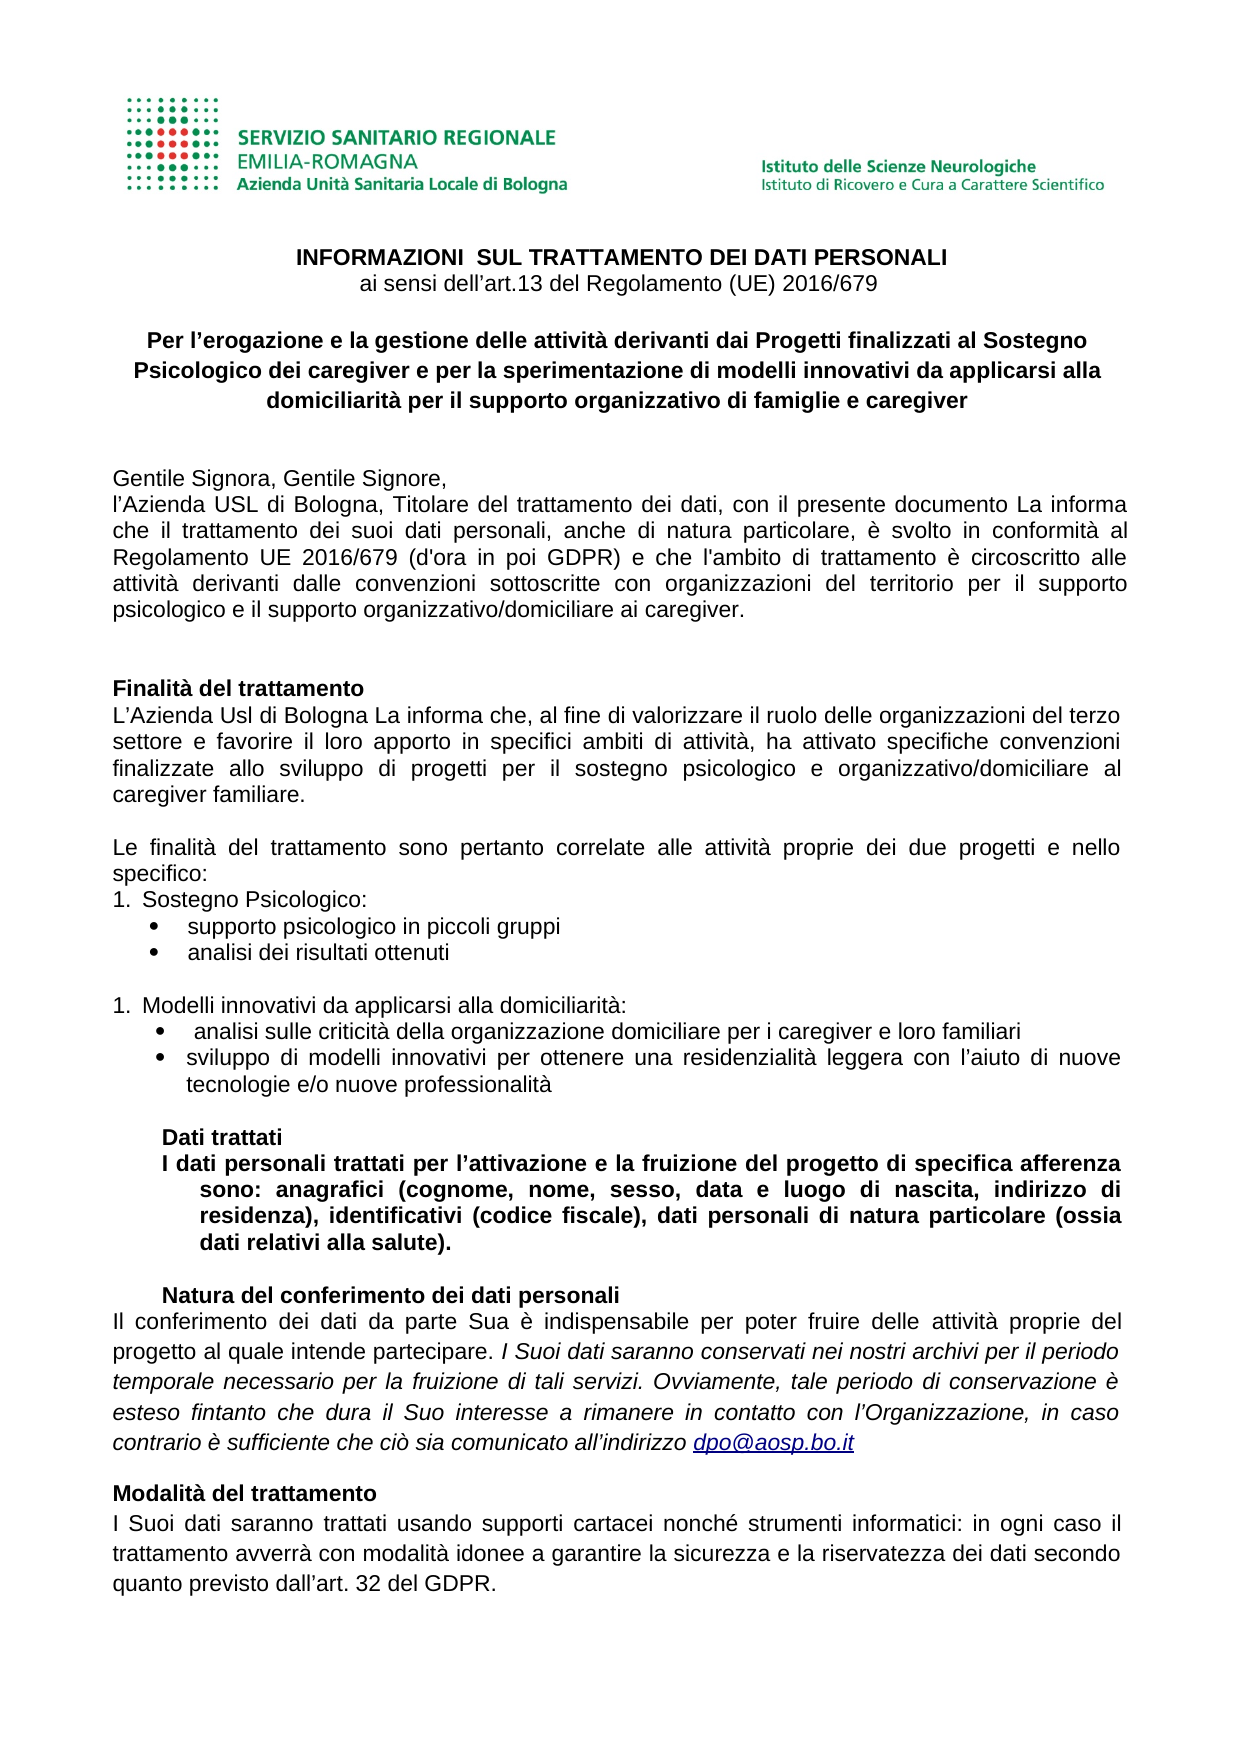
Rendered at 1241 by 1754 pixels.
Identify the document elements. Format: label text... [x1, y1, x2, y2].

text Il conferimento dei dati da parte Sua è indispensabile per poter fruire delle attività proprie del progetto al quale intende partecipare. I Suoi dati saranno conservati nei nostri archivi per il periodo temporale necessario per la fruizione di tali servizi. Ovviamente, tale periodo di conservazione è esteso fintanto che dura il Suo interesse a rimanere in contatto con l’Organizzazione, in caso contrario è sufficiente che ciò sia comunicato all’indirizzo dpo@aosp.bo.it [112, 1308, 1122, 1455]
text Modalità del trattamento [112, 1480, 1122, 1506]
text l’Azienda USL di Bologna, Titolare del trattamento dei dati, con il presente documento La informa che il trattamento dei suoi dati personali, anche di natura particolare, è svolto in conformità al Regolamento UE 2016/679 (d'ora in poi GDPR) e che l'ambito di trattamento è circoscritto alle attività derivanti dalle convenzioni sottoscritte con organizzazioni del territorio per il supporto psicologico e il supporto organizzativo/domiciliare ai caregiver. [112, 491, 1128, 623]
text Finalità del trattamento [112, 675, 1122, 702]
list Sostegno Psicologico: [112, 886, 1122, 913]
subtitle I dati personali trattati per l’attivazione e la fruizione del progetto di specifica afferenza sono: anagrafici (cognome, nome, sesso, data e luogo di nascita, indirizzo di residenza), identificativi (codice fiscale), dati personali di natura particolare (ossia dati relativi alla salute). [162, 1150, 1122, 1255]
list sviluppo di modelli innovativi per ottenere una residenzialità leggera con l’aiuto di nuove tecnologie e/o nuove professionalità [156, 1044, 1122, 1097]
list supporto psicologico in piccoli gruppi [150, 913, 1122, 939]
list analisi sulle criticità della organizzazione domiciliare per i caregiver e loro familiari [156, 1018, 1122, 1044]
subtitle INFORMAZIONI SUL TRATTAMENTO DEI DATI PERSONALI ai sensi dell’art.13 del Regolamento (UE) 2016/679 [127, 244, 1116, 297]
text Per l’erogazione e la gestione delle attività derivanti dai Progetti finalizzati al Sostegno Psicologico dei caregiver e per la sperimentazione di modelli innovativi da applicarsi alla domiciliarità per il supporto organizzativo di famiglie e caregiver [112, 327, 1122, 413]
text Le finalità del trattamento sono pertanto correlate alle attività proprie dei due progetti e nello specifico: [112, 833, 1122, 886]
subtitle Dati trattati [162, 1123, 1122, 1150]
picture [112, 73, 1116, 218]
text L’Azienda Usl di Bologna La informa che, al fine di valorizzare il ruolo delle organizzazioni del terzo settore e favorire il loro apporto in specifici ambiti di attività, ha attivato specifiche convenzioni finalizzate allo sviluppo di progetti per il sostegno psicologico e organizzativo/domiciliare al caregiver familiare. [112, 702, 1122, 807]
list analisi dei risultati ottenuti [150, 939, 1122, 965]
list Modelli innovativi da applicarsi alla domiciliarità: [112, 992, 1122, 1018]
text Gentile Signora, Gentile Signore, [112, 464, 1128, 491]
subtitle Natura del conferimento dei dati personali [162, 1282, 1122, 1308]
text I Suoi dati saranno trattati usando supporti cartacei nonché strumenti informatici: in ogni caso il trattamento avverrà con modalità idonee a garantire la sicurezza e la riservatezza dei dati secondo quanto previsto dall’art. 32 del GDPR. [112, 1510, 1122, 1597]
